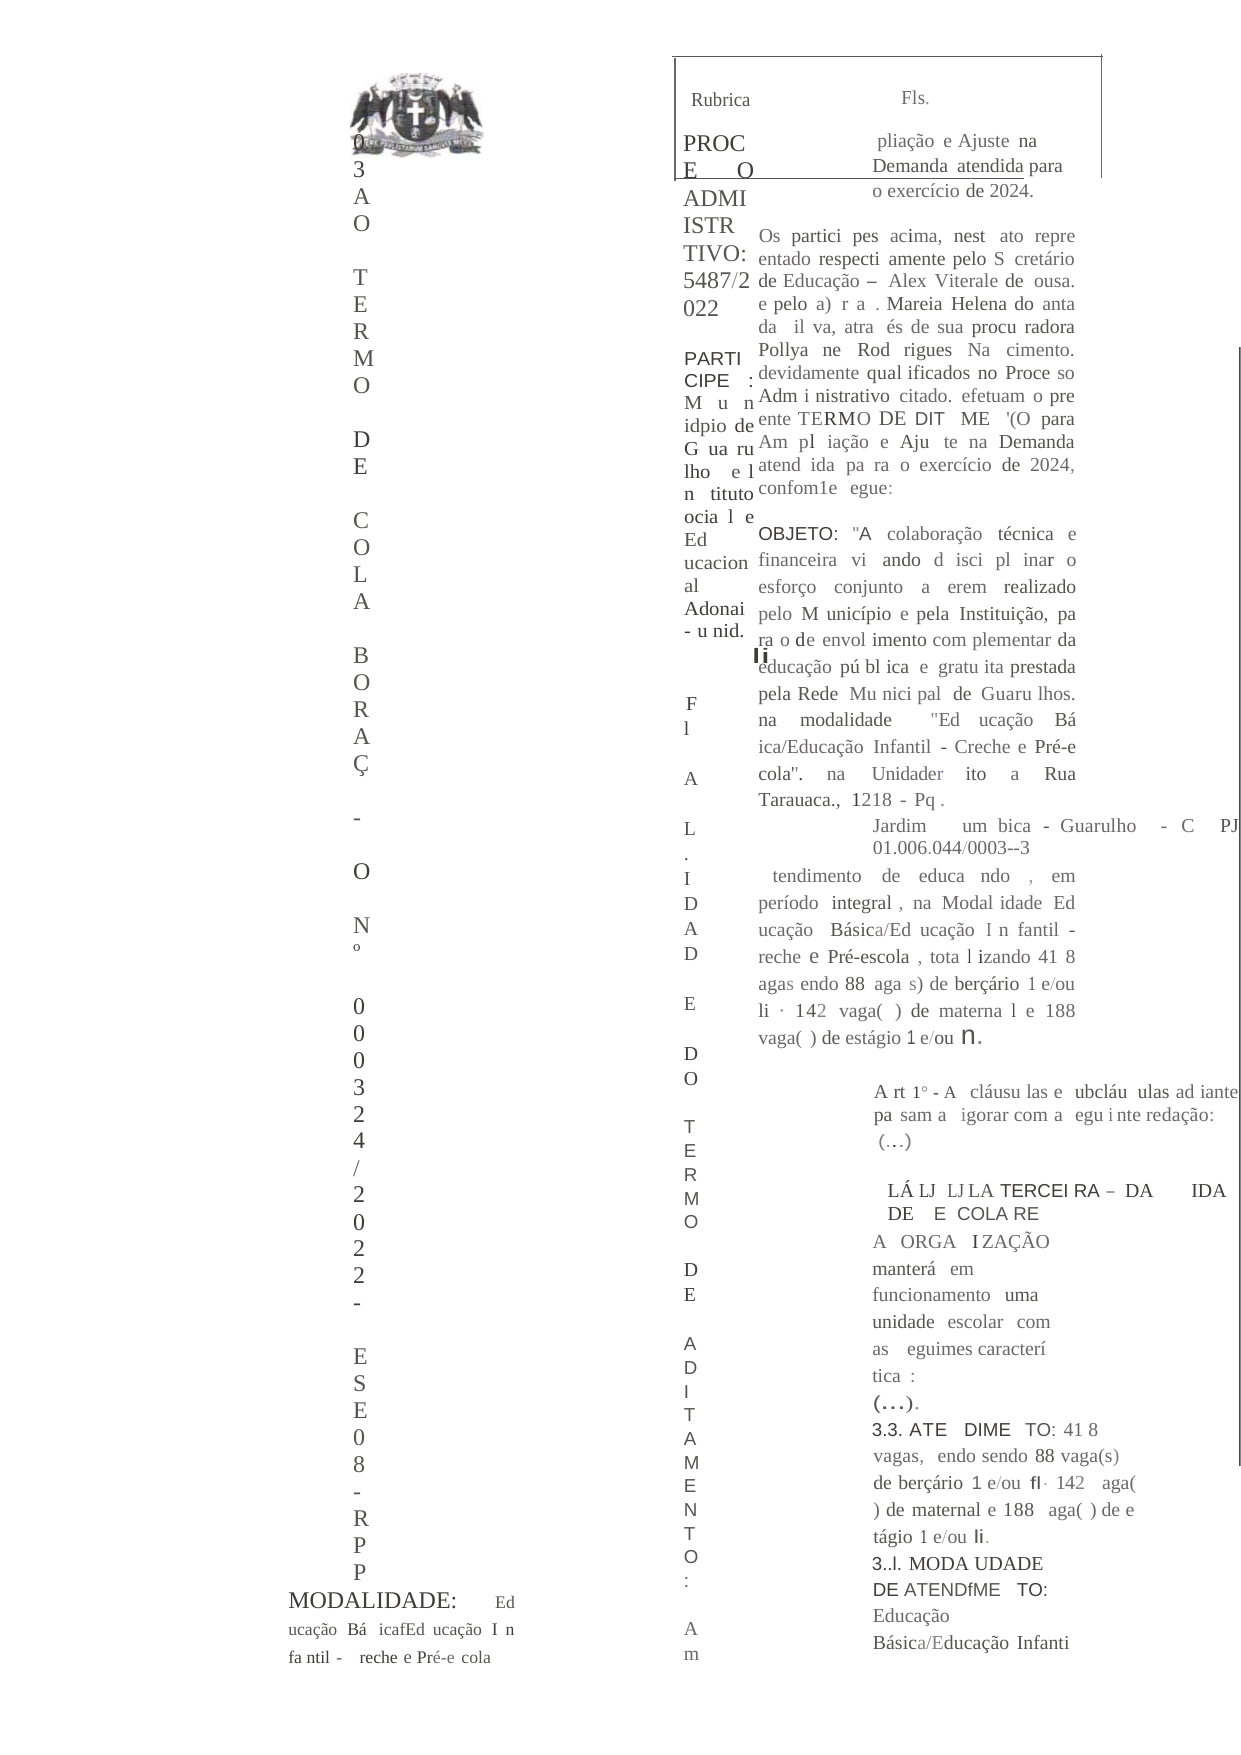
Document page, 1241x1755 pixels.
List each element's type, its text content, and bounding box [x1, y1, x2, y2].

subtitle li [751, 644, 756, 668]
text (...) [878, 1130, 1239, 1152]
text 3..l. MODA UDADE DE ATENDfME TO: Educação Básica/Educação Infanti [872, 1552, 1075, 1654]
text Jardim um bica - Guarulho - C PJ 01.006.044/0003--3 [873, 815, 1239, 859]
text A rt 1° - A cláusu las e ubcláu ulas ad iante pa sam a igorar com a egu i nte redação: [873, 1080, 1239, 1125]
text OBJETO: "A colaboração técnica e financeira vi ando d isci pl inar o esforço conjunto a erem realizado pelo M unicípio e pela Instituição, pa ra o de envol imento com plementar da educação pú bl ica e gratu ita prestada pela Rede Mu nici pal de Guaru lhos. na modalidade "Ed ucação Bá ica/Educação Infantil - Creche e Pré-e cola''. na Unidader ito a Rua Tarauaca., 1218 - Pq . [758, 522, 1076, 811]
text 3.3. ATE DIME TO: 41 8 vagas, endo sendo 88 vaga(s) de berçário 1 e/ou fl· 142 aga( ) de maternal e 188 aga( ) de e tágio 1 e/ou li. [872, 1417, 1136, 1548]
text MODALIDADE: Ed ucação Bá icafEd ucação I n fa ntil - reche e Pré-e cola [288, 1586, 514, 1668]
text LÁ LJ LJ LA TERCEI RA - DA IDA DE E COLA RE [887, 1179, 1239, 1225]
text A ORGA IZAÇÃO manterá em funcionamento uma unidade escolar com as eguimes caracterí tica : [872, 1229, 1074, 1387]
text tendimento de educa ndo , em período integral , na Modal idade Ed ucação Básica/Ed ucação I n fantil - reche e Pré-escola , tota l izando 41 8 agas endo 88 aga s) de berçário 1 e/ou li · 142 vaga( ) de materna l e 188 vaga( ) de estágio 1 e/ou n. [758, 861, 1076, 1050]
text (...). [873, 1391, 1239, 1414]
text PARTICIPE : M u n idpio de G ua ru lho e l n tituto ocia l e Ed ucacional Adonai - u nid. [684, 348, 754, 642]
subtitle PROCE O ADMI ISTR TIVO: 5487/2022 [683, 179, 754, 322]
subtitle PROCE O ADMI ISTR TIVO: 5487/2022 [683, 129, 754, 178]
text Fl A L.IDAD E DO TERMO DE ADITAMENTO: Am pliação e Ajuste na Demanda atendida para o exercício de 2024. [872, 129, 1074, 202]
text Os partici pes acima, nest ato repre entado respecti amente pelo S cretário de Educação - Alex Viterale de ousa. e pelo a) r a . Mareia Helena do anta da il va, atra és de sua procu radora Pollya ne Rod rigues Na cimento. devidamente qual ificados no Proce so Adm i nistrativo citado. efetuam o pre ente TERMO DE DIT ME '(O para Am pl iação e Aju te na Demanda atend ida pa ra o exercício de 2024, confom1e egue: [758, 224, 1075, 499]
